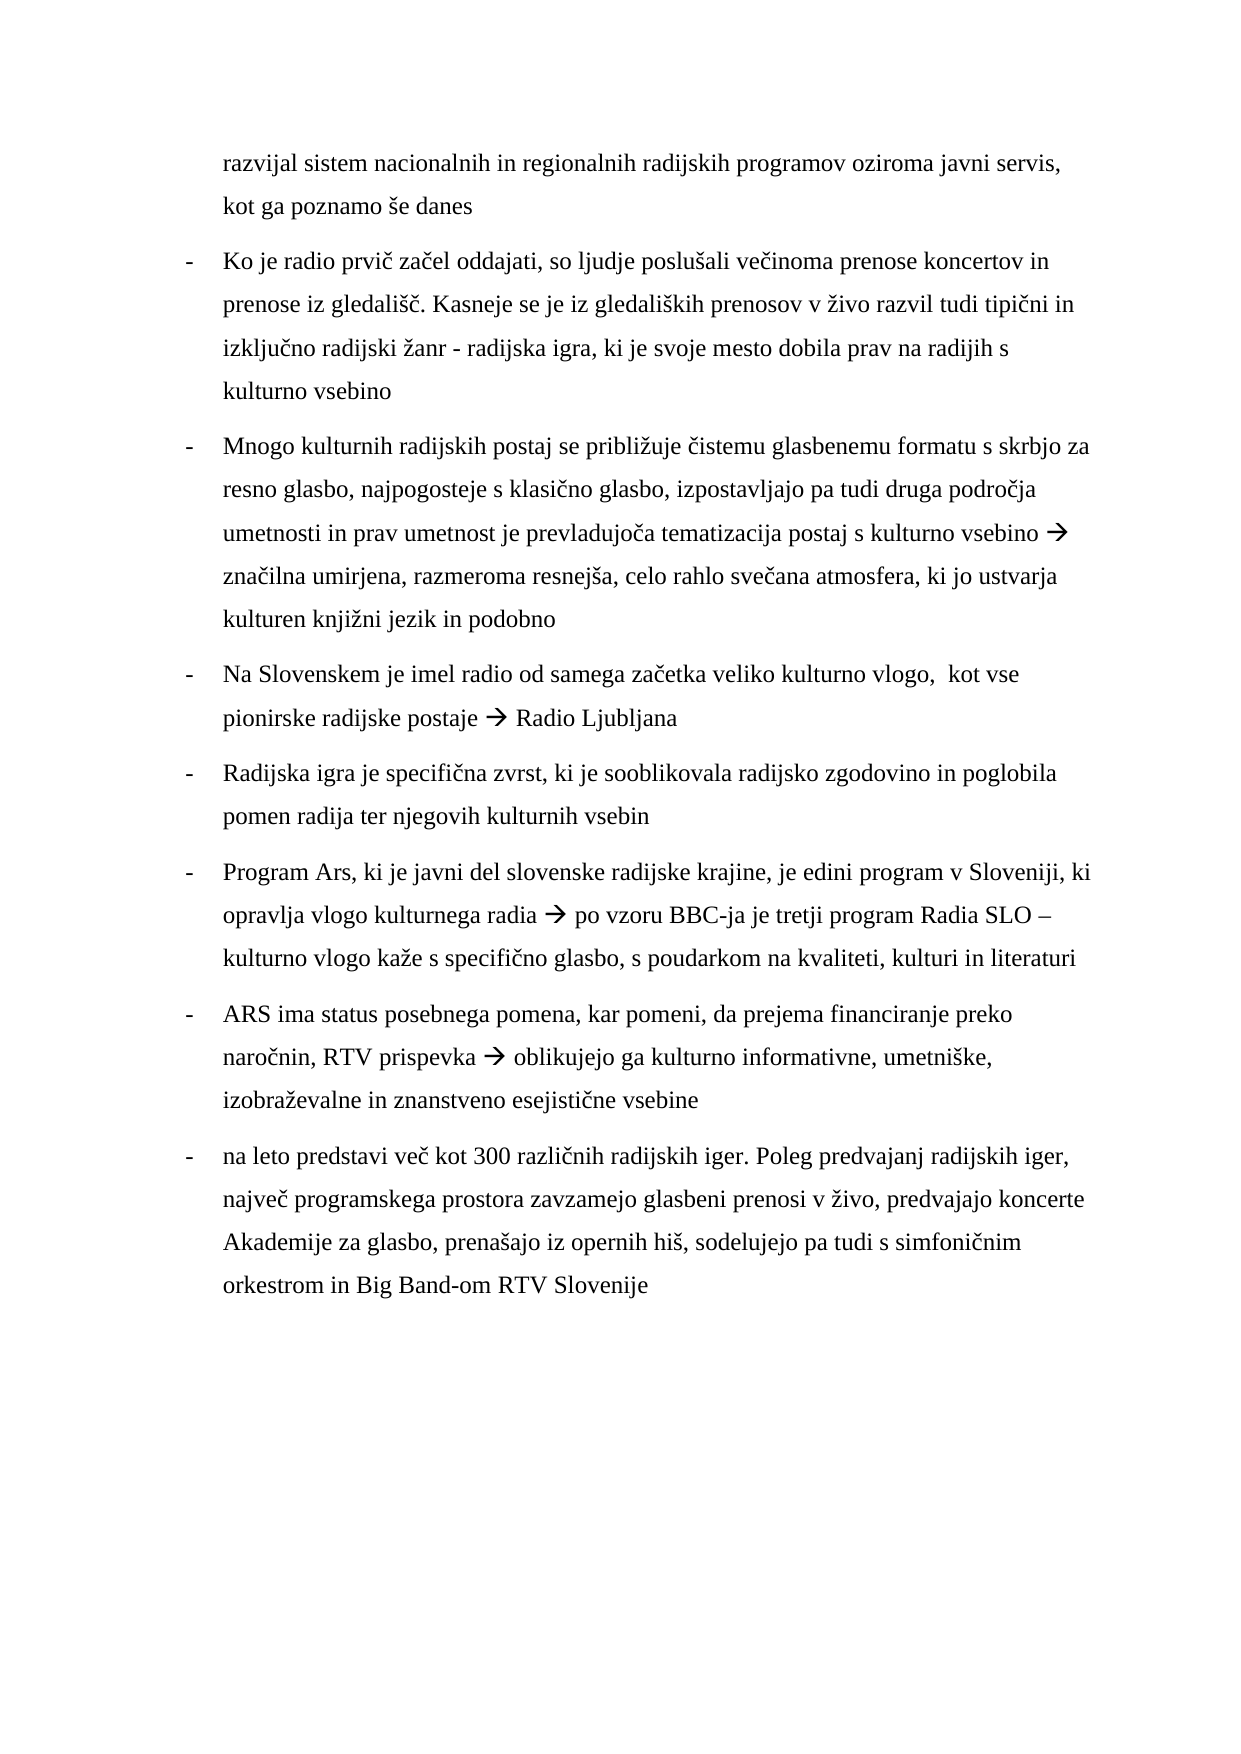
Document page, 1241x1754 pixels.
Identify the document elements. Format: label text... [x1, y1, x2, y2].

list Ko je radio prvič začel oddajati, so ljudje poslušali večinoma prenose koncertov in prenose iz gledališč. Kasneje se je iz gledaliških prenosov v živo razvil tudi tipični in izključno radijski žanr - radijska igra, ki je svoje mesto dobila prav na radijih s kulturno vsebino [185, 246, 1093, 404]
list Program Ars, ki je javni del slovenske radijske krajine, je edini program v Sloveniji, ki opravlja vlogo kulturnega radia  po vzoru BBC-ja je tretji program Radia SLO – kulturno vlogo kaže s specifično glasbo, s poudarkom na kvaliteti, kulturi in literaturi [185, 857, 1093, 972]
list na leto predstavi več kot 300 različnih radijskih iger. Poleg predvajanj radijskih iger, največ programskega prostora zavzamejo glasbeni prenosi v živo, predvajajo koncerte Akademije za glasbo, prenašajo iz opernih hiš, sodelujejo pa tudi s simfoničnim orkestrom in Big Band-om RTV Slovenije [185, 1141, 1093, 1299]
list Radijska igra je specifična zvrst, ki je sooblikovala radijsko zgodovino in poglobila pomen radija ter njegovih kulturnih vsebin [185, 758, 1093, 830]
list Na Slovenskem je imel radio od samega začetka veliko kulturno vlogo, kot vse pionirske radijske postaje  Radio Ljubljana [185, 659, 1093, 731]
list ARS ima status posebnega pomena, kar pomeni, da prejema financiranje preko naročnin, RTV prispevka  oblikujejo ga kulturno informativne, umetniške, izobraževalne in znanstveno esejistične vsebine [185, 999, 1093, 1114]
list Mnogo kulturnih radijskih postaj se približuje čistemu glasbenemu formatu s skrbjo za resno glasbo, najpogosteje s klasično glasbo, izpostavljajo pa tudi druga področja umetnosti in prav umetnost je prevladujoča tematizacija postaj s kulturno vsebino  značilna umirjena, razmeroma resnejša, celo rahlo svečana atmosfera, ki jo ustvarja kulturen knjižni jezik in podobno [185, 431, 1093, 633]
list razvijal sistem nacionalnih in regionalnih radijskih programov oziroma javni servis, kot ga poznamo še danes [185, 148, 1093, 219]
